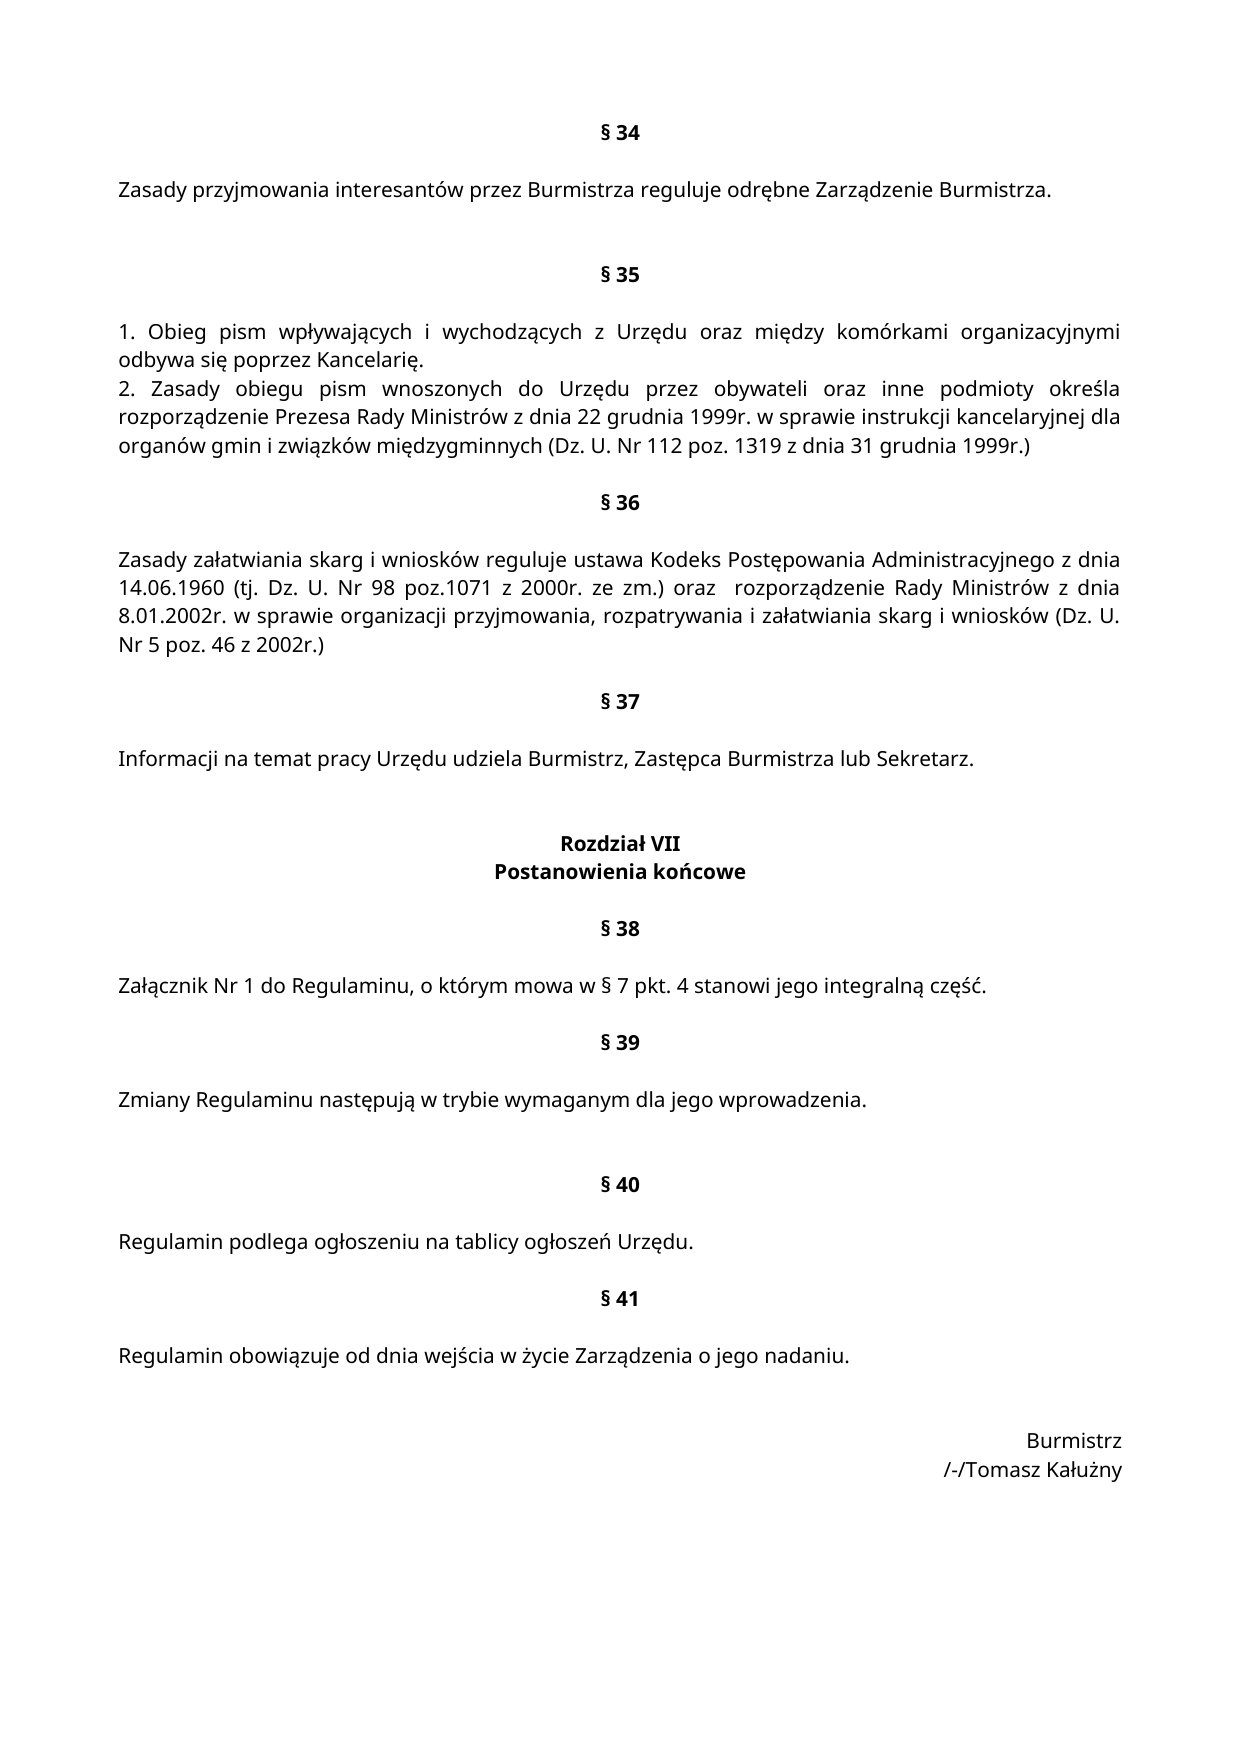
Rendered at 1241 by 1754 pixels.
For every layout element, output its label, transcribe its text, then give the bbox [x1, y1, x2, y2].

text Zmiany Regulaminu następują w trybie wymaganym dla jego wprowadzenia. [118, 1085, 1122, 1113]
text § 34 [118, 118, 1122, 147]
text § 38 [118, 914, 1122, 943]
text Zasady przyjmowania interesantów przez Burmistrza reguluje odrębne Zarządzenie Burmistrza. [118, 175, 1122, 203]
text Zasady załatwiania skarg i wniosków reguluje ustawa Kodeks Postępowania Administracyjnego z dnia 14.06.1960 (tj. Dz. U. Nr 98 poz.1071 z 2000r. ze zm.) oraz rozporządzenie Rady Ministrów z dnia 8.01.2002r. w sprawie organizacji przyjmowania, rozpatrywania i załatwiania skarg i wniosków (Dz. U. Nr 5 poz. 46 z 2002r.) [118, 545, 1122, 658]
text Regulamin podlega ogłoszeniu na tablicy ogłoszeń Urzędu. [118, 1227, 1122, 1256]
text § 36 [118, 488, 1122, 516]
text § 35 [118, 260, 1122, 289]
text Załącznik Nr 1 do Regulaminu, o którym mowa w § 7 pkt. 4 stanowi jego integralną część. [118, 971, 1122, 1000]
text 1. Obieg pism wpływających i wychodzących z Urzędu oraz między komórkami organizacyjnymi odbywa się poprzez Kancelarię. [118, 317, 1122, 374]
text § 39 [118, 1028, 1122, 1057]
text 2. Zasady obiegu pism wnoszonych do Urzędu przez obywateli oraz inne podmioty określa rozporządzenie Prezesa Rady Ministrów z dnia 22 grudnia 1999r. w sprawie instrukcji kancelaryjnej dla organów gmin i związków międzygminnych (Dz. U. Nr 112 poz. 1319 z dnia 31 grudnia 1999r.) [118, 374, 1122, 459]
text Postanowienia końcowe [118, 857, 1122, 886]
text Regulamin obowiązuje od dnia wejścia w życie Zarządzenia o jego nadaniu. [118, 1341, 1122, 1369]
text Informacji na temat pracy Urzędu udziela Burmistrz, Zastępca Burmistrza lub Sekretarz. [118, 744, 1122, 772]
text § 40 [118, 1170, 1122, 1199]
text /-/Tomasz Kałużny [118, 1455, 1122, 1483]
text § 41 [118, 1284, 1122, 1312]
text § 37 [118, 687, 1122, 715]
text Rozdział VII [118, 829, 1122, 857]
text Burmistrz [118, 1426, 1122, 1455]
